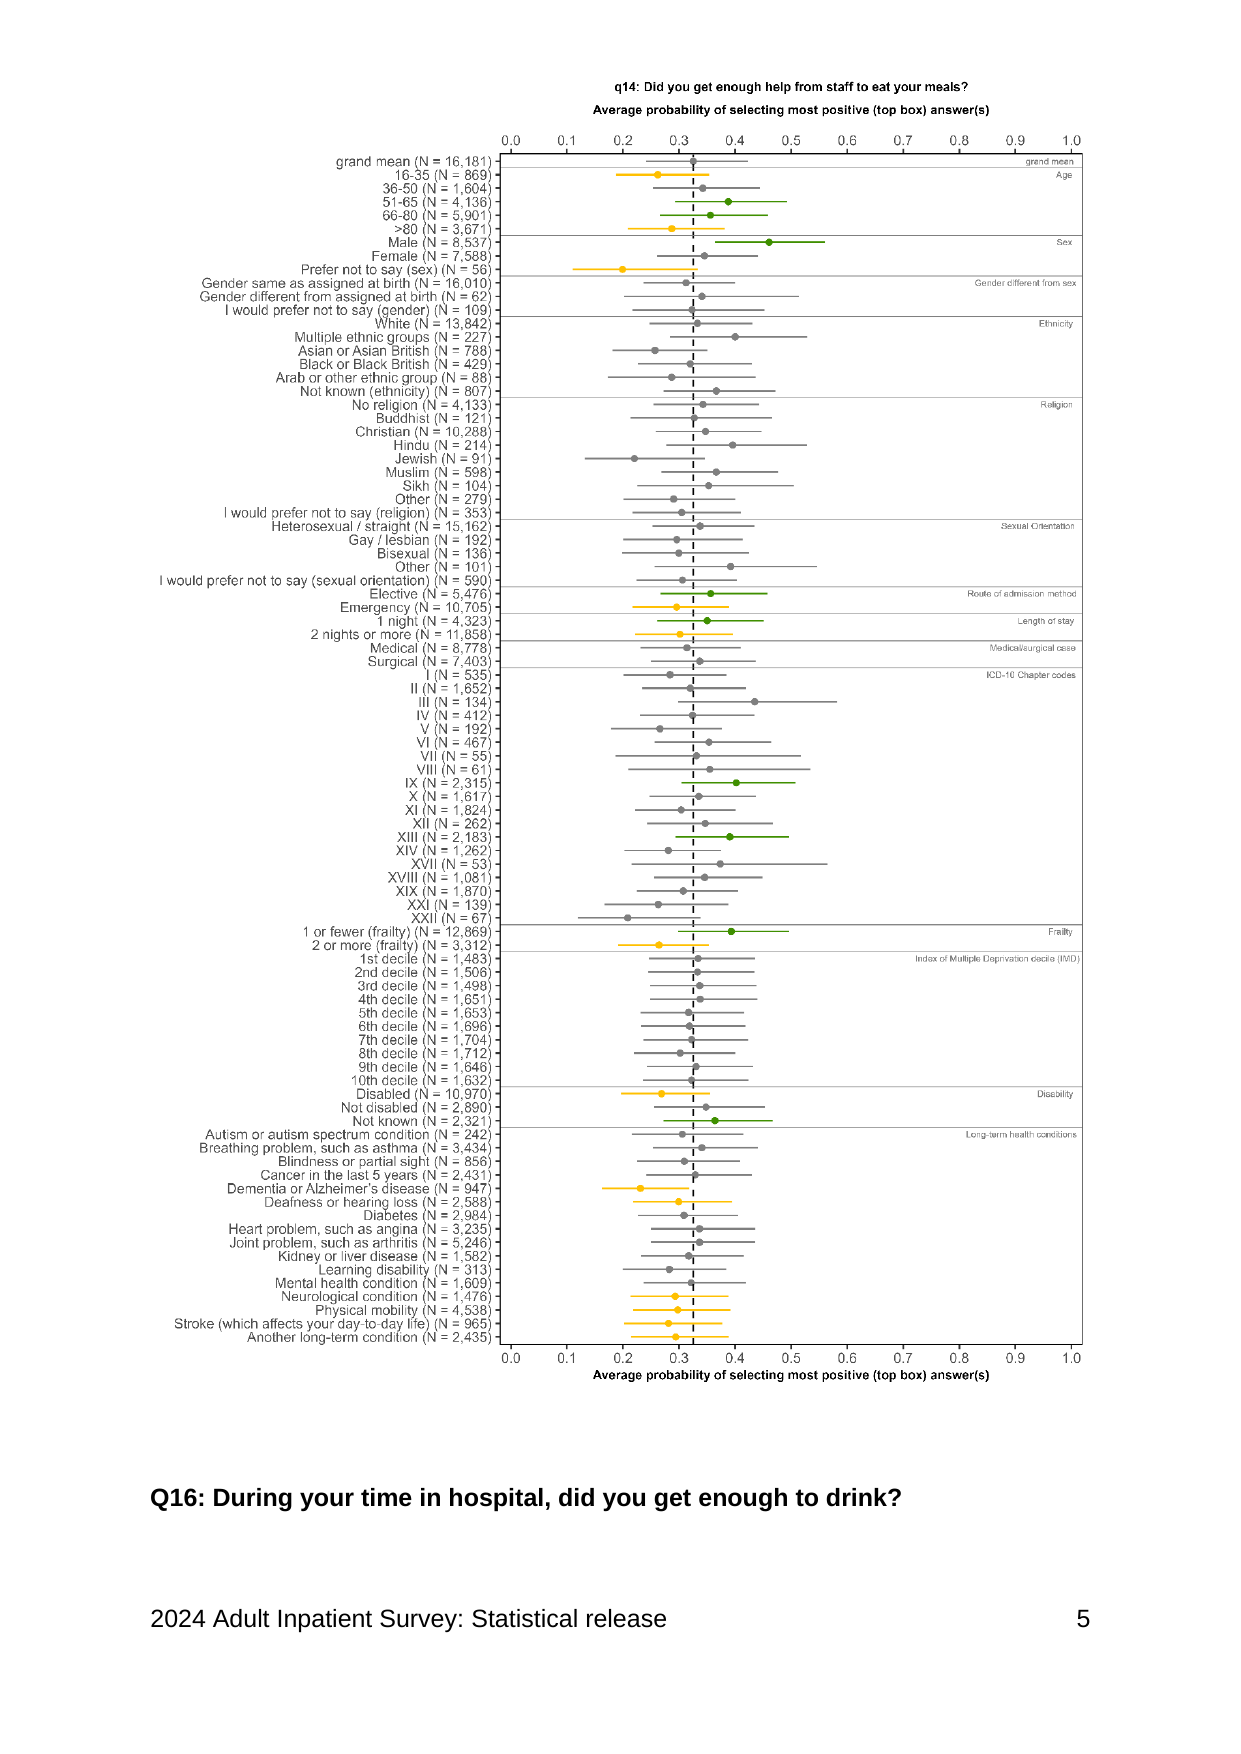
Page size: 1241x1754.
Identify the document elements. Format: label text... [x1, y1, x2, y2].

text Q16: During your time in hospital, did you get enough to drink? [150, 1482, 1090, 1511]
